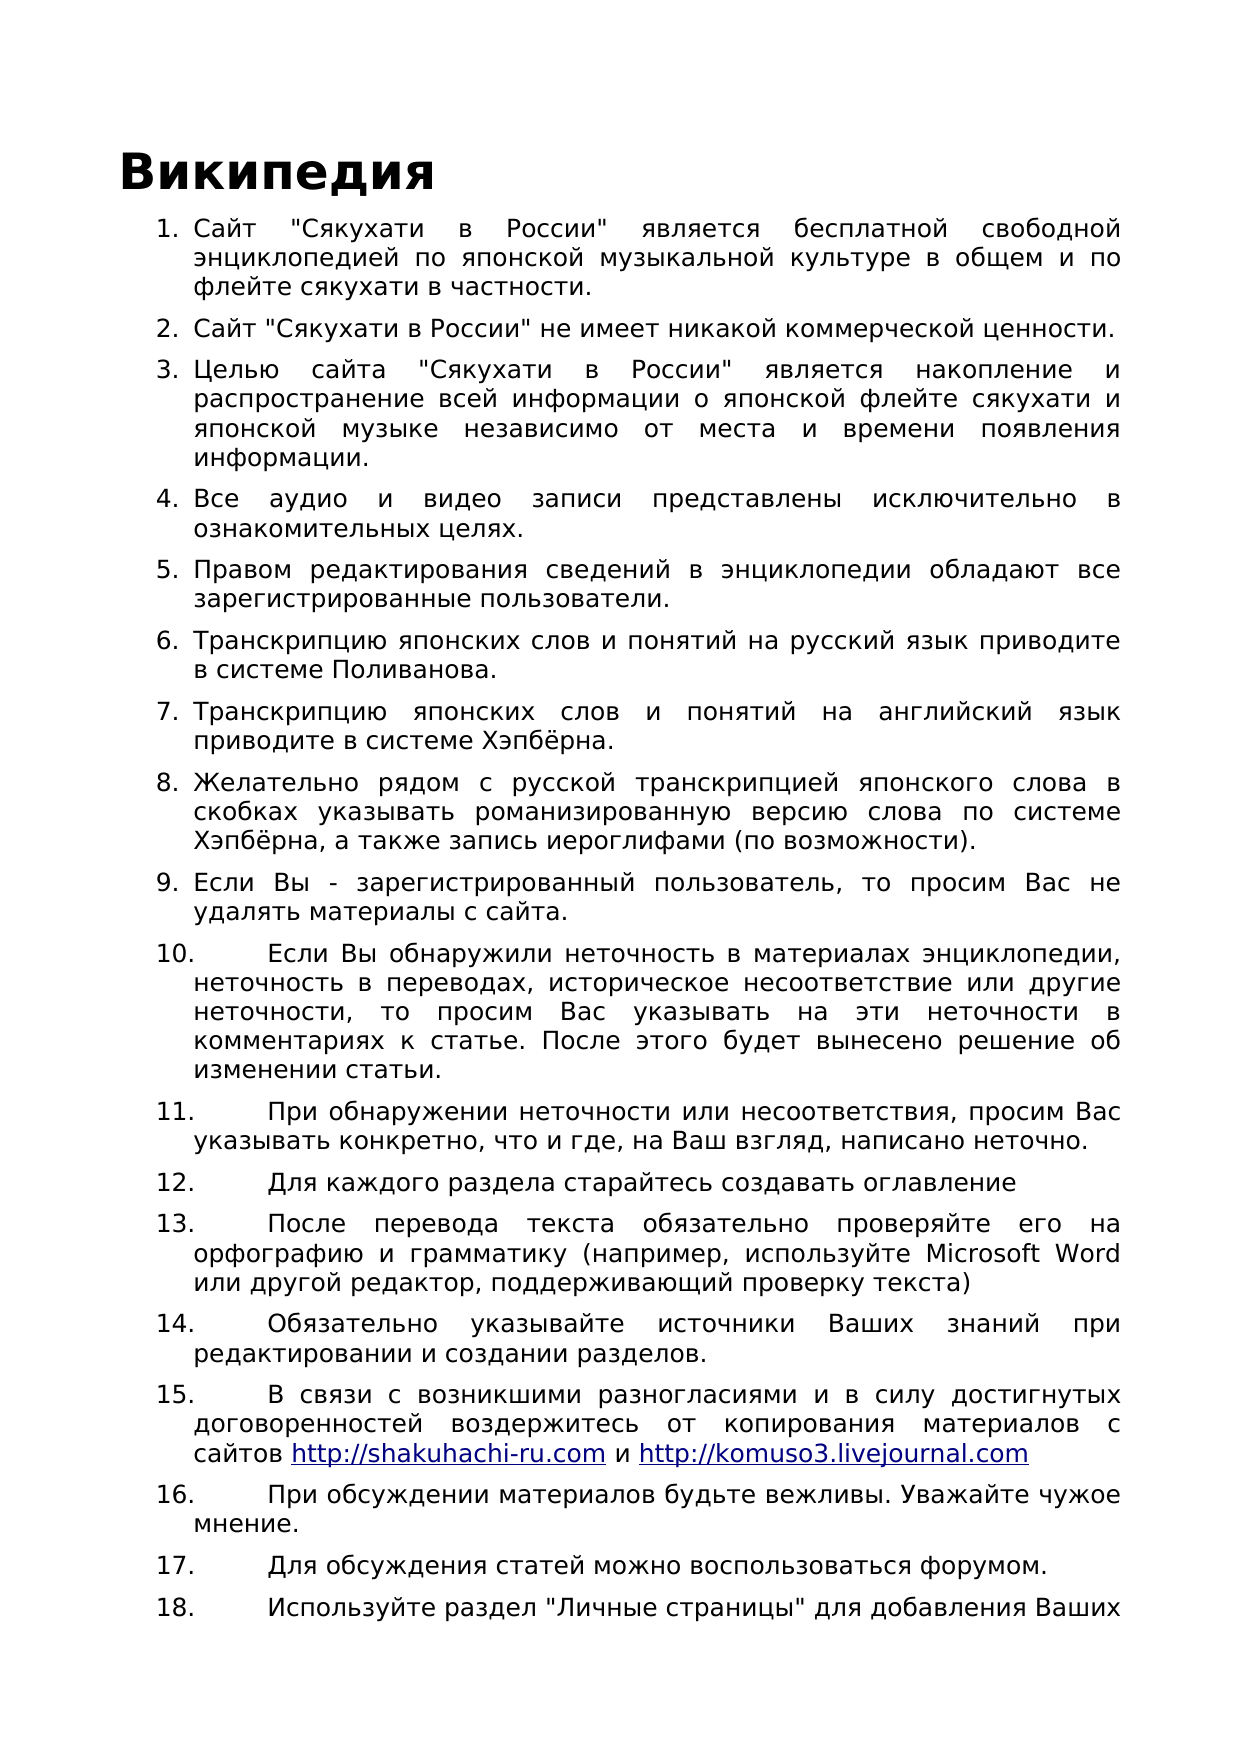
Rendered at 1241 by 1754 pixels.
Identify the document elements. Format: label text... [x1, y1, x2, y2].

list Для каждого раздела старайтесь создавать оглавление [156, 1168, 1122, 1197]
list При обнаружении неточности или несоответствия, просим Вас указывать конкретно, что и где, на Ваш взгляд, написано неточно. [156, 1097, 1122, 1156]
list Целью сайта "Сякухати в России" является накопление и распространение всей информации о японской флейте сякухати и японской музыке независимо от места и времени появления информации. [156, 356, 1122, 472]
list Транскрипцию японских слов и понятий на русский язык приводите в системе Поливанова. [156, 626, 1122, 685]
list Транскрипцию японских слов и понятий на английский язык приводите в системе Хэпбёрна. [156, 697, 1122, 756]
list Обязательно указывайте источники Ваших знаний при редактировании и создании разделов. [156, 1310, 1122, 1368]
list Сайт "Сякухати в России" не имеет никакой коммерческой ценности. [156, 314, 1122, 343]
list При обсуждении материалов будьте вежливы. Уважайте чужое мнение. [156, 1481, 1122, 1539]
list После перевода текста обязательно проверяйте его на орфографию и грамматику (например, используйте Microsoft Word или другой редактор, поддерживающий проверку текста) [156, 1210, 1122, 1297]
subtitle Википедия [118, 143, 1122, 201]
list Используйте раздел "Личные страницы" для добавления Ваших [156, 1593, 1122, 1622]
list Правом редактирования сведений в энциклопедии обладают все зарегистрированные пользователи. [156, 556, 1122, 614]
list Для обсуждения статей можно воспользоваться форумом. [156, 1551, 1122, 1581]
list Сайт "Сякухати в России" является бесплатной свободной энциклопедией по японской музыкальной культуре в общем и по флейте сякухати в частности. [156, 214, 1122, 301]
list В связи с возникшими разногласиями и в силу достигнутых договоренностей воздержитесь от копирования материалов с сайтов http://shakuhachi-ru.com и http://komuso3.livejournal.com [156, 1381, 1122, 1468]
list Если Вы - зарегистрированный пользователь, то просим Вас не удалять материалы с сайта. [156, 868, 1122, 926]
list Желательно рядом с русской транскрипцией японского слова в скобках указывать романизированную версию слова по системе Хэпбёрна, а также запись иероглифами (по возможности). [156, 768, 1122, 856]
list Все аудио и видео записи представлены исключительно в ознакомительных целях. [156, 485, 1122, 543]
list Если Вы обнаружили неточность в материалах энциклопедии, неточность в переводах, историческое несоответствие или другие неточности, то просим Вас указывать на эти неточности в комментариях к статье. После этого будет вынесено решение об изменении статьи. [156, 939, 1122, 1085]
